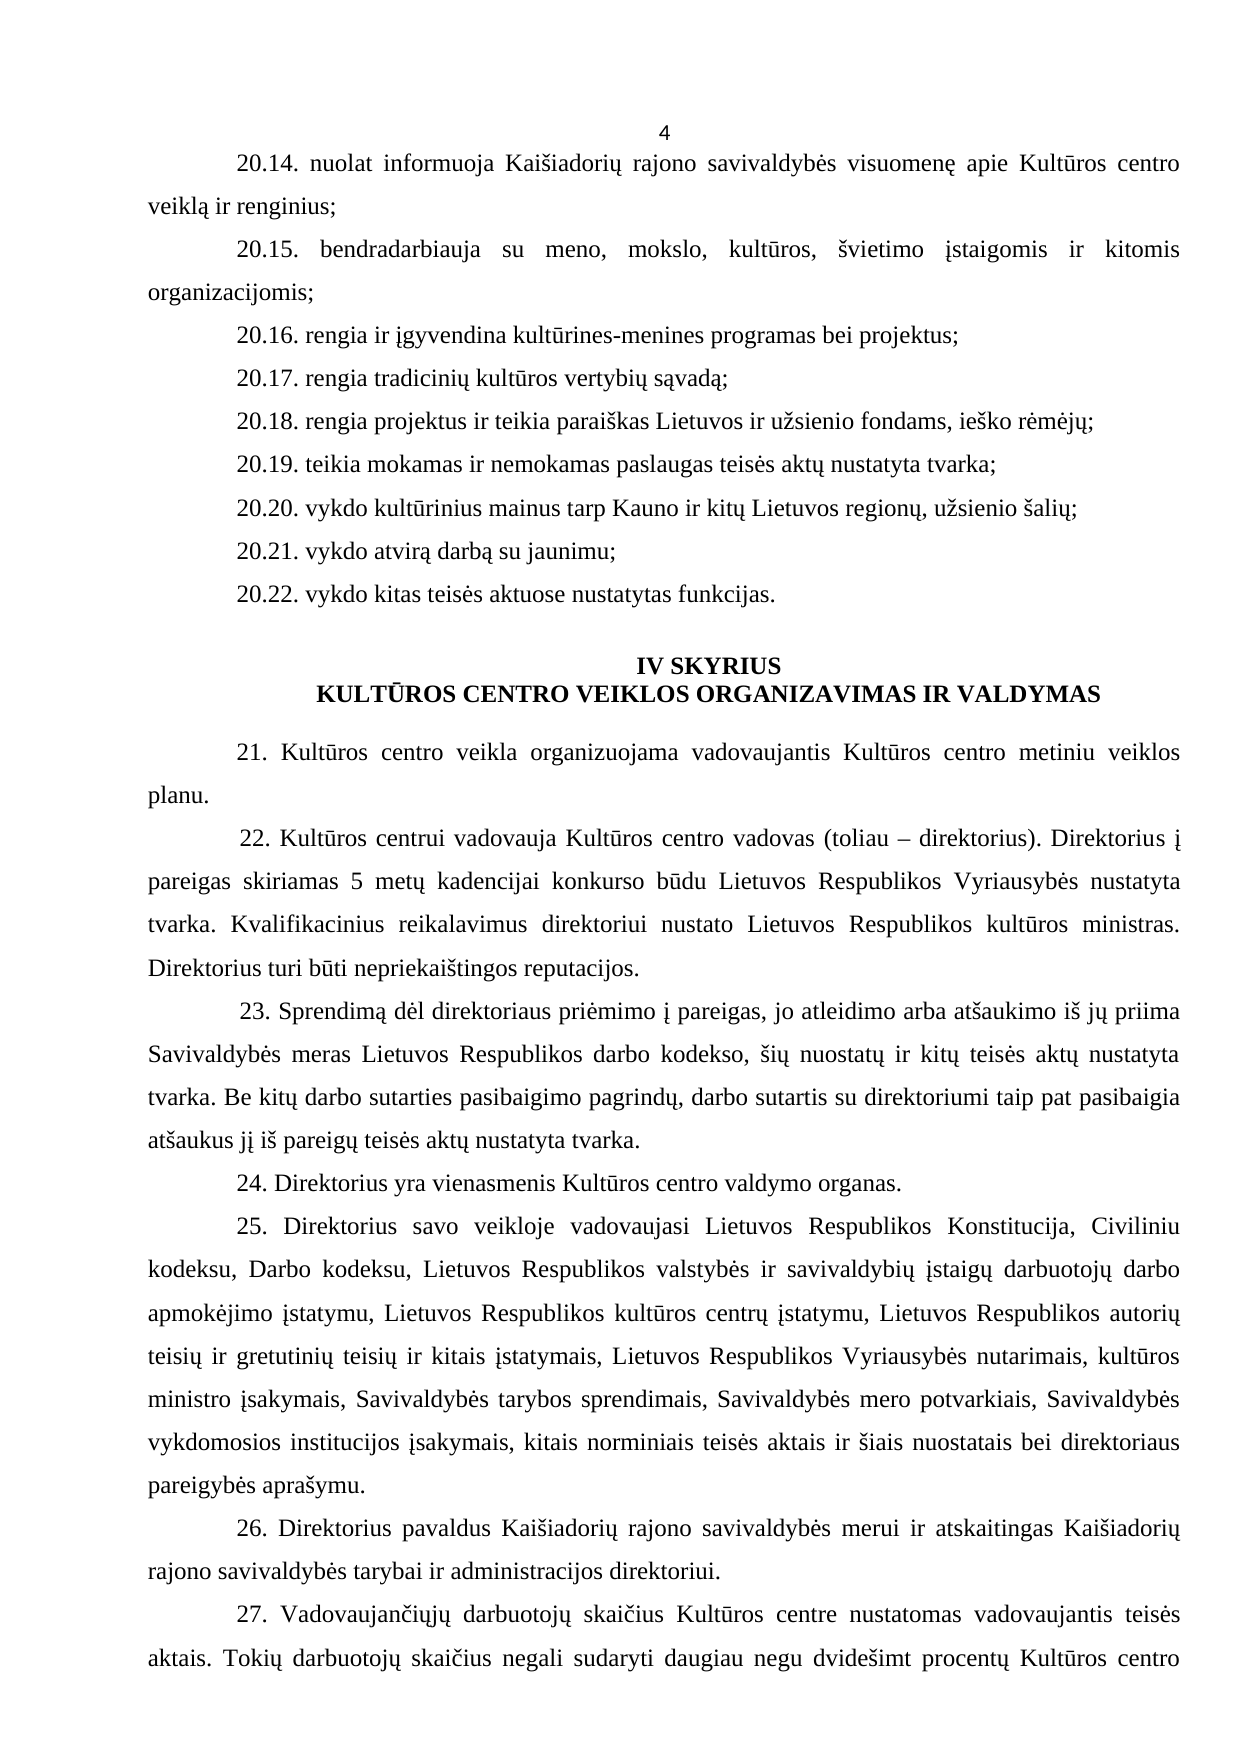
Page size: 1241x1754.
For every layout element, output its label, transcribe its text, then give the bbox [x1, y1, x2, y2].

text 21. Kultūros centro veikla organizuojama vadovaujantis Kultūros centro metiniu veiklos planu. [148, 737, 1181, 809]
text 20.21. vykdo atvirą darbą su jaunimu; [148, 536, 1181, 564]
text 20.19. teikia mokamas ir nemokamas paslaugas teisės aktų nustatyta tvarka; [148, 449, 1181, 478]
text 23. Sprendimą dėl direktoriaus priėmimo į pareigas, jo atleidimo arba atšaukimo iš jų priima Savivaldybės meras Lietuvos Respublikos darbo kodekso, šių nuostatų ir kitų teisės aktų nustatyta tvarka. Be kitų darbo sutarties pasibaigimo pagrindų, darbo sutartis su direktoriumi taip pat pasibaigia atšaukus jį iš pareigų teisės aktų nustatyta tvarka. [148, 996, 1181, 1154]
text 20.14. nuolat informuoja Kaišiadorių rajono savivaldybės visuomenę apie Kultūros centro veiklą ir renginius; [148, 148, 1181, 219]
text 25. Direktorius savo veikloje vadovaujasi Lietuvos Respublikos Konstitucija, Civiliniu kodeksu, Darbo kodeksu, Lietuvos Respublikos valstybės ir savivaldybių įstaigų darbuotojų darbo apmokėjimo įstatymu, Lietuvos Respublikos kultūros centrų įstatymu, Lietuvos Respublikos autorių teisių ir gretutinių teisių ir kitais įstatymais, Lietuvos Respublikos Vyriausybės nutarimais, kultūros ministro įsakymais, Savivaldybės tarybos sprendimais, Savivaldybės mero potvarkiais, Savivaldybės vykdomosios institucijos įsakymais, kitais norminiais teisės aktais ir šiais nuostatais bei direktoriaus pareigybės aprašymu. [148, 1211, 1181, 1499]
text 20.15. bendradarbiauja su meno, mokslo, kultūros, švietimo įstaigomis ir kitomis organizacijomis; [148, 234, 1181, 306]
text 20.18. rengia projektus ir teikia paraiškas Lietuvos ir užsienio fondams, ieško rėmėjų; [148, 406, 1181, 435]
text 20.17. rengia tradicinių kultūros vertybių sąvadą; [148, 363, 1181, 392]
text IV SKYRIUS [148, 651, 1181, 679]
text 20.22. vykdo kitas teisės aktuose nustatytas funkcijas. [148, 579, 1181, 608]
text 20.20. vykdo kultūrinius mainus tarp Kauno ir kitų Lietuvos regionų, užsienio šalių; [148, 493, 1181, 521]
text 22. Kultūros centrui vadovauja Kultūros centro vadovas (toliau – direktorius). Direktorius į pareigas skiriamas 5 metų kadencijai konkurso būdu Lietuvos Respublikos Vyriausybės nustatyta tvarka. Kvalifikacinius reikalavimus direktoriui nustato Lietuvos Respublikos kultūros ministras. Direktorius turi būti nepriekaištingos reputacijos. [148, 823, 1181, 981]
text 26. Direktorius pavaldus Kaišiadorių rajono savivaldybės merui ir atskaitingas Kaišiadorių rajono savivaldybės tarybai ir administracijos direktoriui. [148, 1513, 1181, 1585]
text KULTŪROS CENTRO VEIKLOS ORGANIZAVIMAS IR VALDYMAS [148, 679, 1181, 708]
text 20.16. rengia ir įgyvendina kultūrines-menines programas bei projektus; [148, 320, 1181, 349]
text 24. Direktorius yra vienasmenis Kultūros centro valdymo organas. [148, 1168, 1181, 1197]
text 27. Vadovaujančiųjų darbuotojų skaičius Kultūros centre nustatomas vadovaujantis teisės aktais. Tokių darbuotojų skaičius negali sudaryti daugiau negu dvidešimt procentų Kultūros centro [148, 1599, 1181, 1671]
